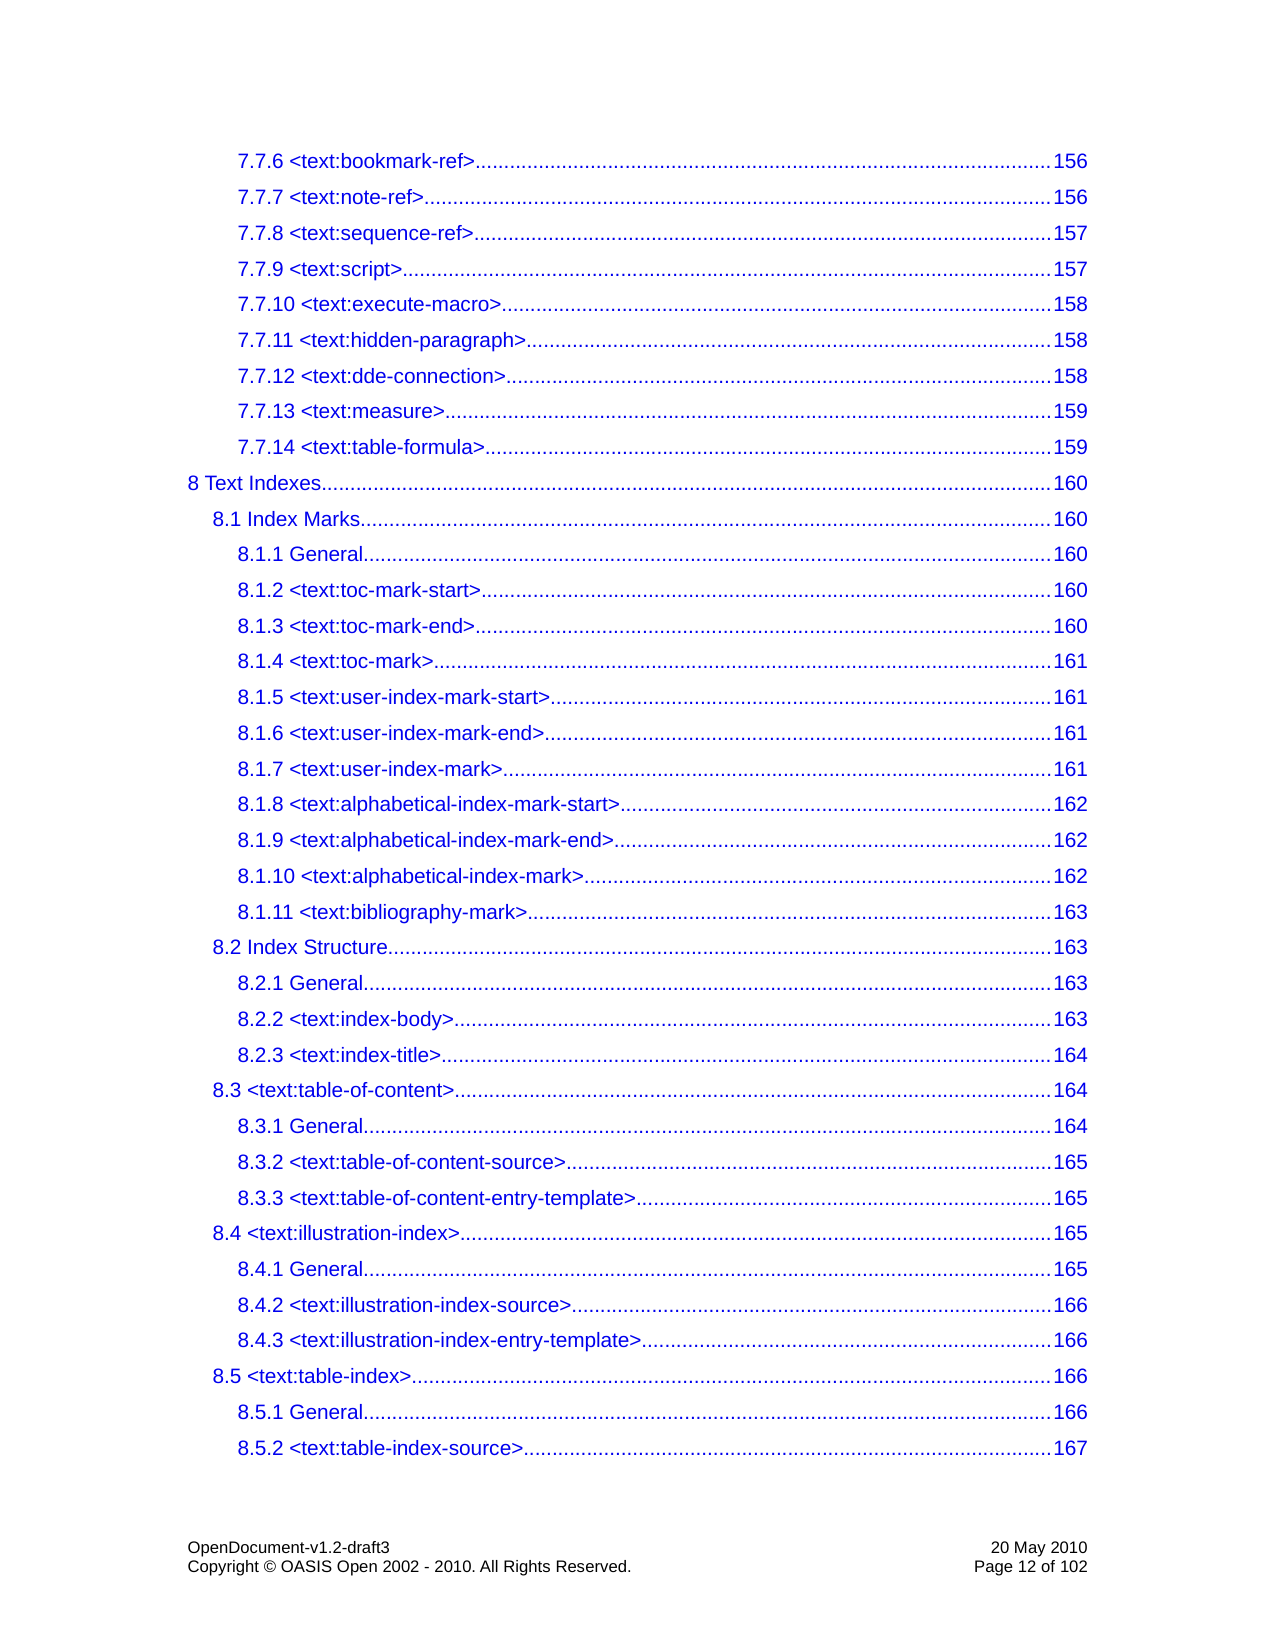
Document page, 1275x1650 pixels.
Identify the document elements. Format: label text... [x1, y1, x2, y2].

text 8.1.6 <text:user-index-mark-end> 161 [237, 722, 1088, 745]
text 8.1.8 <text:alphabetical-index-mark-start> 162 [237, 793, 1088, 816]
text 8.5 <text:table-index> 166 [212, 1365, 1088, 1388]
text 8.2 Index Structure 163 [212, 936, 1088, 959]
text 8.1.5 <text:user-index-mark-start> 161 [237, 686, 1088, 709]
text 8.4.3 <text:illustration-index-entry-template> 166 [237, 1329, 1088, 1352]
text 8.1.4 <text:toc-mark> 161 [237, 650, 1088, 673]
text 8.1.2 <text:toc-mark-start> 160 [237, 579, 1088, 602]
text 8.1.1 General 160 [237, 543, 1088, 566]
text 7.7.14 <text:table-formula> 159 [237, 436, 1088, 459]
text 8.1.9 <text:alphabetical-index-mark-end> 162 [237, 829, 1088, 852]
text 7.7.11 <text:hidden-paragraph> 158 [237, 329, 1088, 352]
text 8.1.3 <text:toc-mark-end> 160 [237, 614, 1088, 638]
text 8.1.11 <text:bibliography-mark> 163 [237, 900, 1088, 923]
text 8.2.2 <text:index-body> 163 [237, 1007, 1088, 1031]
text 8.3.2 <text:table-of-content-source> 165 [237, 1150, 1088, 1174]
text 8.5.1 General 166 [237, 1401, 1088, 1424]
text 8.3 <text:table-of-content> 164 [212, 1079, 1088, 1102]
text 7.7.9 <text:script> 157 [237, 257, 1088, 280]
text 7.7.13 <text:measure> 159 [237, 400, 1088, 423]
text 8.5.2 <text:table-index-source> 167 [237, 1436, 1088, 1459]
text 7.7.12 <text:dde-connection> 158 [237, 364, 1088, 388]
text 8.4.2 <text:illustration-index-source> 166 [237, 1293, 1088, 1317]
text 8.3.1 General 164 [237, 1115, 1088, 1138]
text 8.4.1 General 165 [237, 1258, 1088, 1281]
text 7.7.7 <text:note-ref> 156 [237, 186, 1088, 209]
text 8.1 Index Marks 160 [212, 507, 1088, 531]
text 7.7.10 <text:execute-macro> 158 [237, 293, 1088, 316]
text 8.2.1 General 163 [237, 972, 1088, 995]
text 8.1.7 <text:user-index-mark> 161 [237, 757, 1088, 781]
text 8.1.10 <text:alphabetical-index-mark> 162 [237, 864, 1088, 888]
text 8.3.3 <text:table-of-content-entry-template> 165 [237, 1186, 1088, 1209]
text 8 Text Indexes 160 [187, 472, 1088, 495]
text 7.7.8 <text:sequence-ref> 157 [237, 221, 1088, 245]
text 7.7.6 <text:bookmark-ref> 156 [237, 150, 1088, 173]
text 8.2.3 <text:index-title> 164 [237, 1043, 1088, 1066]
text 8.4 <text:illustration-index> 165 [212, 1222, 1088, 1245]
